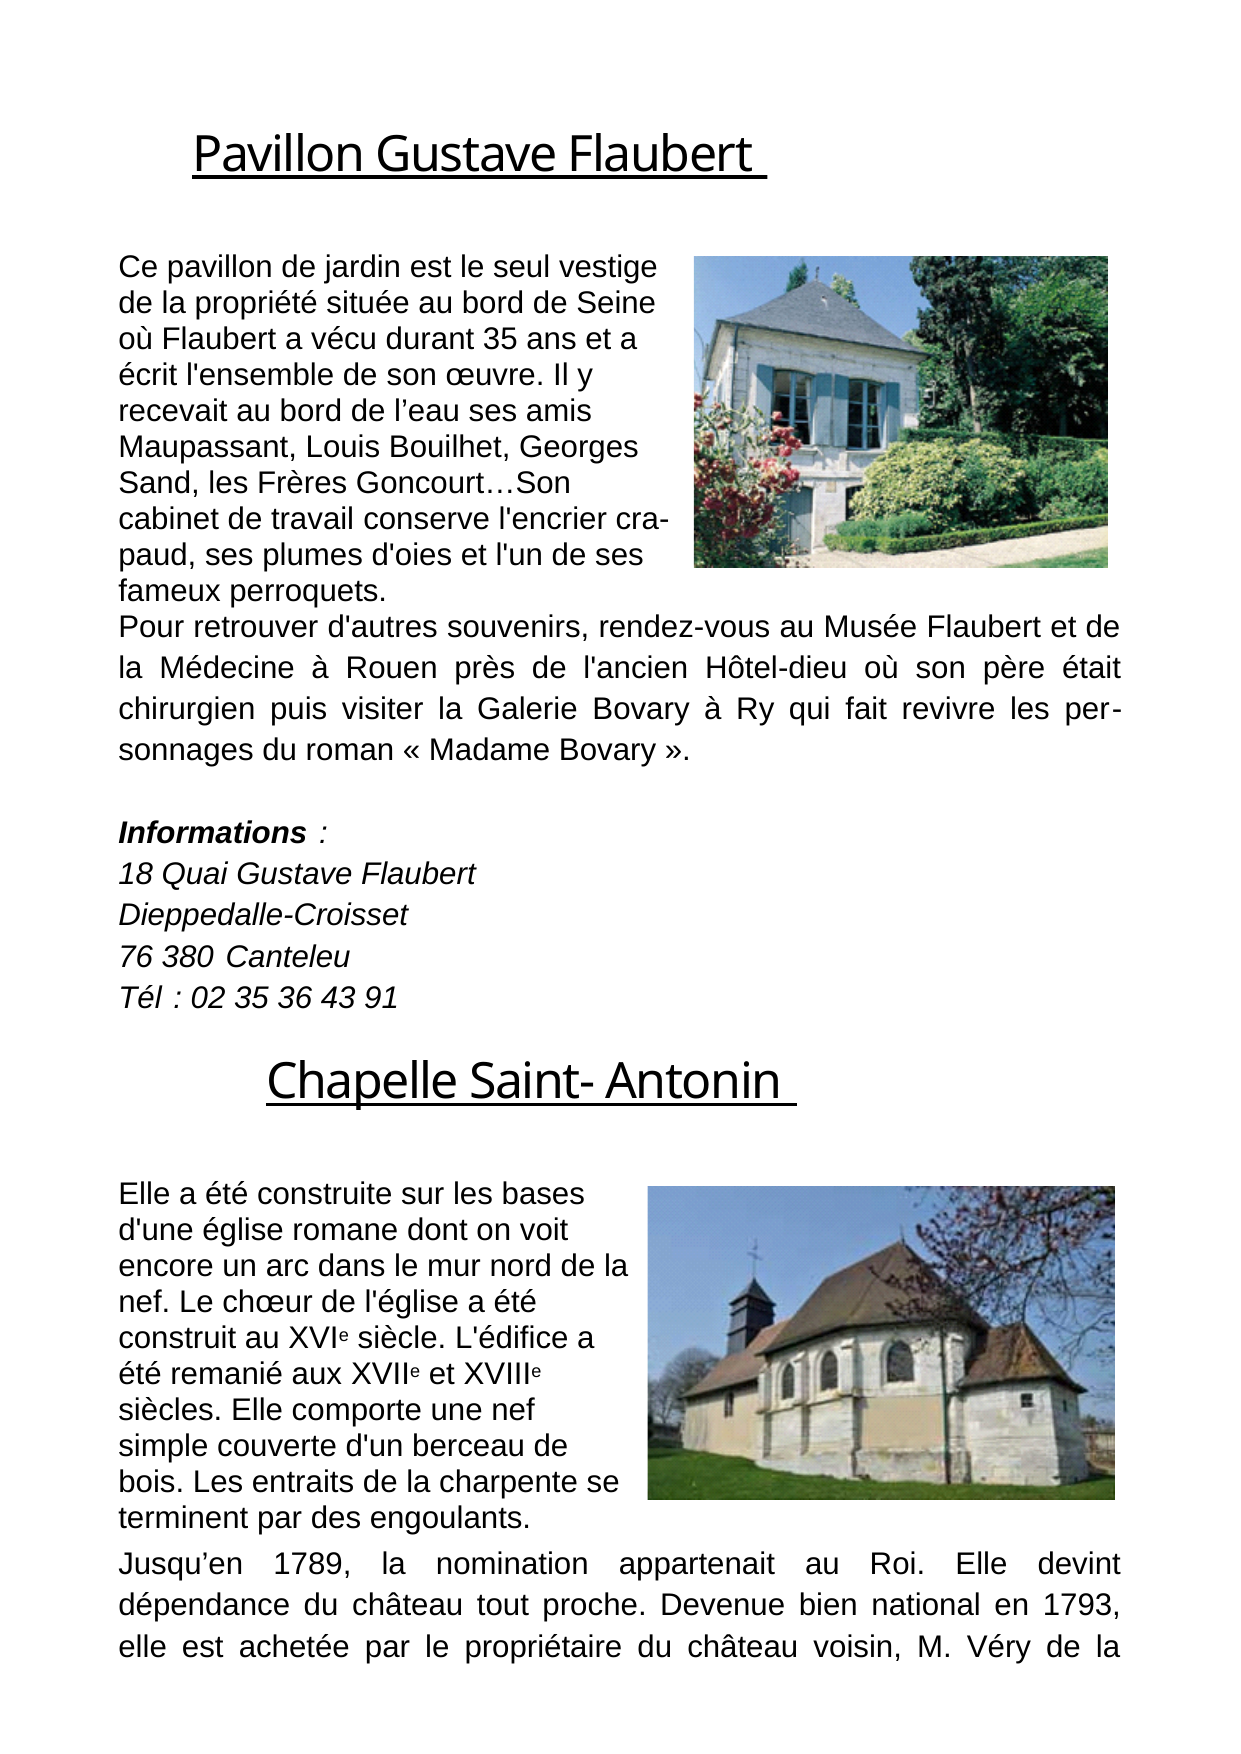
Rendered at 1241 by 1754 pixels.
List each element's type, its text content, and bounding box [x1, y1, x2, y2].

text Pour retrouver d'autres souvenirs, rendez-vous au Musée Flaubert et de la Médecine à Rouen près de l'ancien Hôtel-dieu où son père était chirurgien puis visiter la Galerie Bovary à Ry qui fait revivre les per­sonnages du roman « Madame Bovary ». [118, 608, 1122, 767]
text Elle a été construite sur les bases d'une église romane dont on voit encore un arc dans le mur nord de la nef. Le chœur de l'église a été construit au XVIe siècle. L'édifice a été remanié aux XVIIe et XVIIIe siècles. Elle comporte une nef simple couverte d'un berceau de bois. Les entraits de la charpente se terminent par des engoulants. [118, 1175, 1122, 1535]
text Tél : 02 35 36 43 91 [118, 979, 1122, 1015]
text 18 Quai Gustave Flaubert [118, 855, 1122, 891]
text Jusqu’en 1789, la nomination appartenait au Roi. Elle devint dépendance du château tout proche. Devenue bien national en 1793, elle est achetée par le propriétaire du château voisin, M. Véry de la [118, 1545, 1122, 1664]
text Dieppedalle-Croisset 76 380 Canteleu [118, 896, 1122, 974]
subtitle Pavillon Gustave Flaubert [118, 118, 1122, 186]
text Informations : [118, 814, 1122, 850]
text Ce pavillon de jardin est le seul vestige de la propriété située au bord de Seine où Flaubert a vécu durant 35 ans et a écrit l'ensemble de son œuvre. Il y recevait au bord de l’eau ses amis Maupassant, Louis Bouilhet, Georges Sand, les Frères Goncourt…Son cabinet de travail conserve l'encrier cra­paud, ses plumes d'oies et l'un de ses fameux perroquets. [118, 248, 1122, 608]
subtitle Chapelle Saint- Antonin [118, 1045, 1122, 1113]
